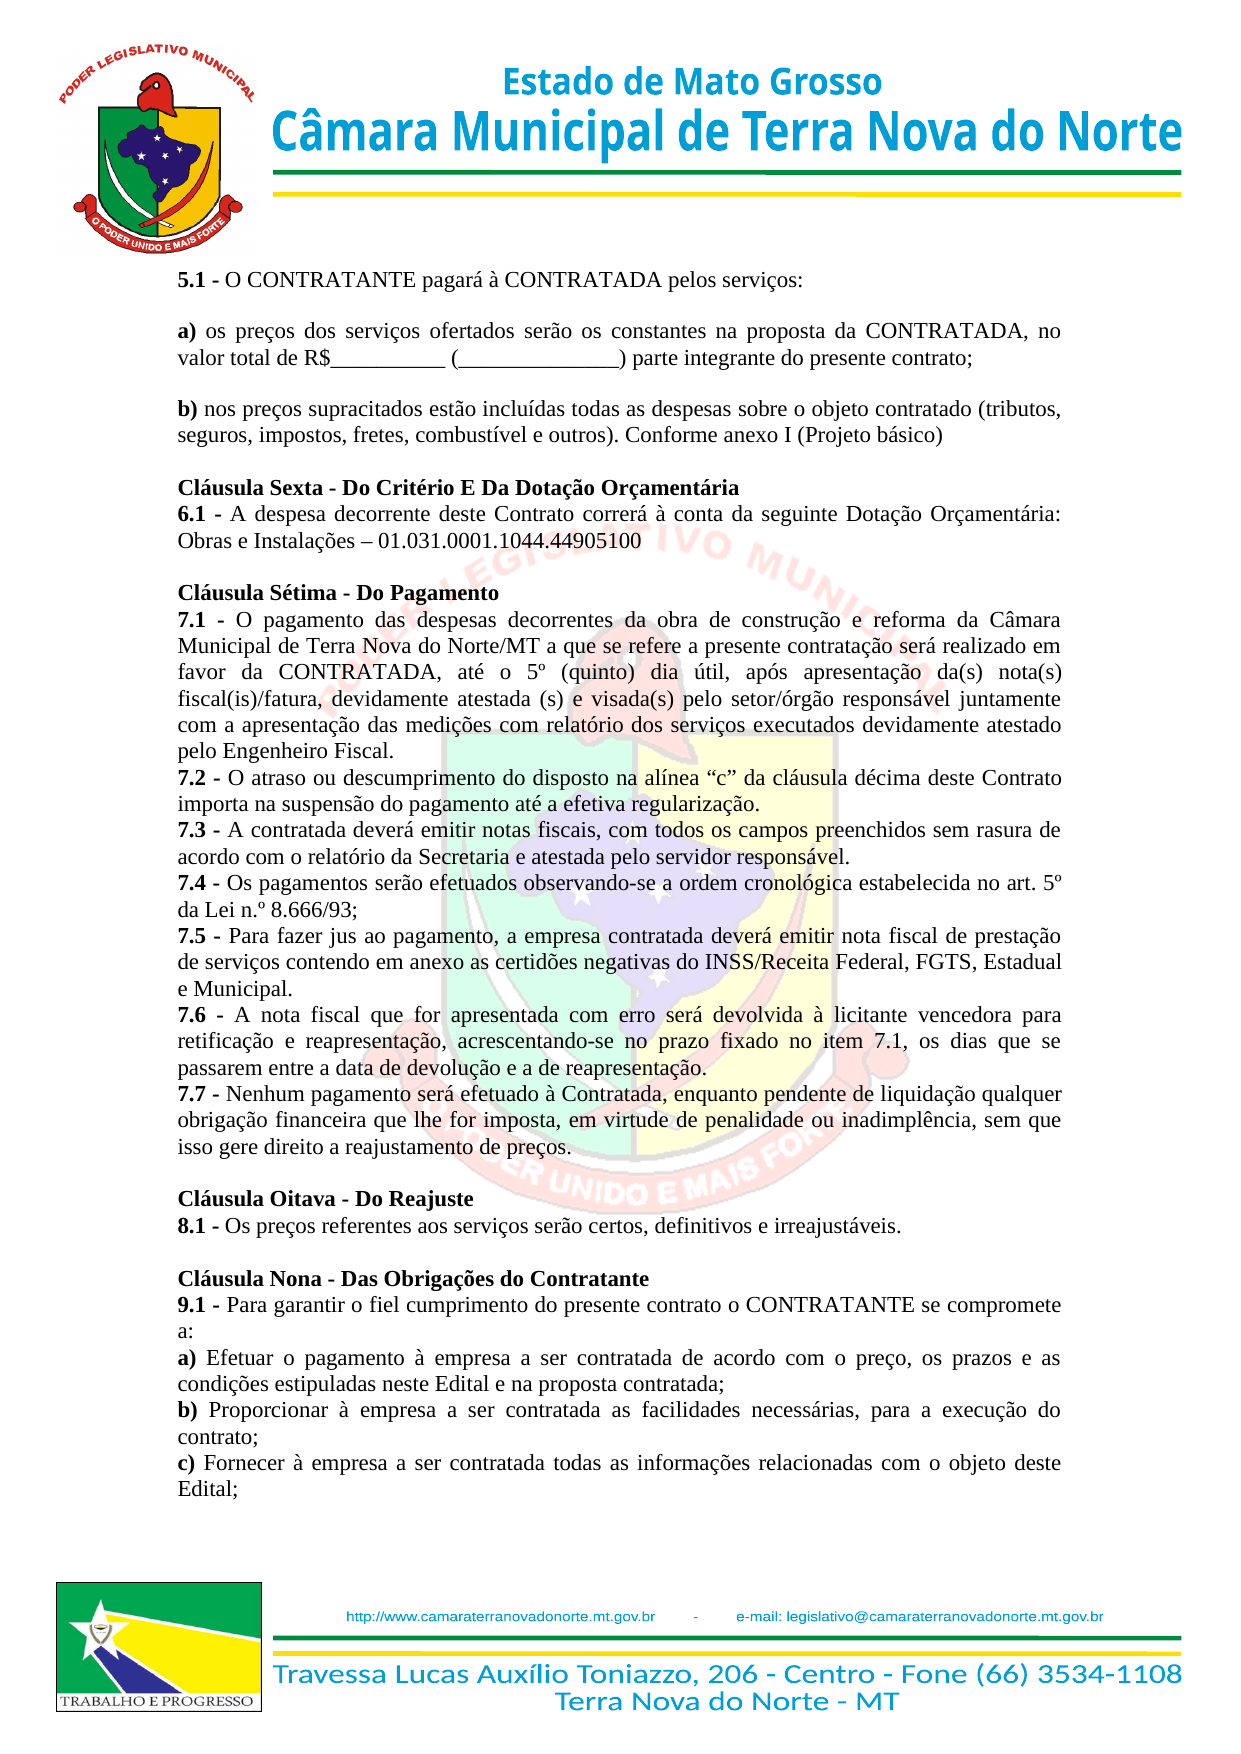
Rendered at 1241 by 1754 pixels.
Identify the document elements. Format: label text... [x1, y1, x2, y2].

text Cláusula Oitava - Do Reajuste [177, 1186, 303, 1212]
picture [57, 1583, 261, 1711]
text 7.2 - O atraso ou descumprimento do disposto na alínea “c” da cláusula décima deste Contrato importa na suspensão do pagamento até a efetiva regularização. [966, 764, 1063, 817]
text Cláusula Sétima - Do Pagamento [177, 579, 303, 606]
text 7.5 - Para fazer jus ao pagamento, a empresa contratada deverá emitir nota fiscal de prestação de serviços contendo em anexo as certidões negativas do INSS/Receita Federal, FGTS, Estadual e Municipal. [177, 922, 303, 1001]
text 5.1 - O CONTRATANTE pagará à CONTRATADA pelos serviços: [177, 266, 1063, 292]
text 8.1 - Os preços referentes aos serviços serão certos, definitivos e irreajustáveis. [818, 1212, 1063, 1238]
text 7.7 - Nenhum pagamento será efetuado à Contratada, enquanto pendente de liquidação qualquer obrigação financeira que lhe for imposta, em virtude de penalidade ou inadimplência, sem que isso gere direito a reajustamento de preços. [966, 1080, 1063, 1159]
text 7.1 - O pagamento das despesas decorrentes da obra de construção e reforma da Câmara Municipal de Terra Nova do Norte/MT a que se refere a presente contratação será realizado em favor da CONTRATADA, até o 5º (quinto) dia útil, após apresentação da(s) nota(s) fiscal(is)/fatura, devidamente atestada (s) e visada(s) pelo setor/órgão responsável juntamente com a apresentação das medições com relatório dos serviços executados devidamente atestado pelo Engenheiro Fiscal. [966, 606, 1063, 764]
text a) os preços dos serviços ofertados serão os constantes na proposta da CONTRATADA, no valor total de R$__________ (______________) parte integrante do presente contrato; [177, 317, 1063, 370]
text b) Proporcionar à empresa a ser contratada as facilidades necessárias, para a execução do contrato; [177, 1396, 1063, 1449]
picture [55, 42, 260, 256]
text 8.1 - Os preços referentes aos serviços serão certos, definitivos e irreajustáveis. [177, 1212, 504, 1238]
text Cláusula Nona - Das Obrigações do Contratante [177, 1264, 1063, 1291]
text 7.6 - A nota fiscal que for apresentada com erro será devolvida à licitante vencedora para retificação e reapresentação, acrescentando-se no prazo fixado no item 7.1, os dias que se passarem entre a data de devolução e a de reapresentação. [966, 1001, 1063, 1080]
text 7.4 - Os pagamentos serão efetuados observando-se a ordem cronológica estabelecida no art. 5º da Lei n.º 8.666/93; [177, 869, 303, 922]
text 7.6 - A nota fiscal que for apresentada com erro será devolvida à licitante vencedora para retificação e reapresentação, acrescentando-se no prazo fixado no item 7.1, os dias que se passarem entre a data de devolução e a de reapresentação. [177, 1001, 303, 1080]
text 8.1 - Os preços referentes aos serviços serão certos, definitivos e irreajustáveis. [501, 1224, 817, 1238]
text Cláusula Sétima - Do Pagamento [966, 579, 1063, 606]
text 7.3 - A contratada deverá emitir notas fiscais, com todos os campos preenchidos sem rasura de acordo com o relatório da Secretaria e atestada pelo servidor responsável. [177, 817, 303, 869]
text Cláusula Oitava - Do Reajuste [966, 1186, 1063, 1212]
text 7.2 - O atraso ou descumprimento do disposto na alínea “c” da cláusula décima deste Contrato importa na suspensão do pagamento até a efetiva regularização. [177, 764, 303, 817]
text 6.1 - A despesa decorrente deste Contrato correrá à conta da seguinte Dotação Orçamentária: Obras e Instalações – 01.031.0001.1044.44905100 [177, 500, 1063, 553]
text a) Efetuar o pagamento à empresa a ser contratada de acordo com o preço, os prazos e as condições estipuladas neste Edital e na proposta contratada; [177, 1344, 1063, 1396]
picture [860, 1611, 868, 1623]
text 7.3 - A contratada deverá emitir notas fiscais, com todos os campos preenchidos sem rasura de acordo com o relatório da Secretaria e atestada pelo servidor responsável. [966, 817, 1063, 869]
text b) nos preços supracitados estão incluídas todas as despesas sobre o objeto contratado (tributos, seguros, impostos, fretes, combustível e outros). Conforme anexo I (Projeto básico) [177, 395, 1063, 448]
text 7.4 - Os pagamentos serão efetuados observando-se a ordem cronológica estabelecida no art. 5º da Lei n.º 8.666/93; [966, 869, 1063, 922]
text 7.7 - Nenhum pagamento será efetuado à Contratada, enquanto pendente de liquidação qualquer obrigação financeira que lhe for imposta, em virtude de penalidade ou inadimplência, sem que isso gere direito a reajustamento de preços. [177, 1080, 303, 1159]
text 7.1 - O pagamento das despesas decorrentes da obra de construção e reforma da Câmara Municipal de Terra Nova do Norte/MT a que se refere a presente contratação será realizado em favor da CONTRATADA, até o 5º (quinto) dia útil, após apresentação da(s) nota(s) fiscal(is)/fatura, devidamente atestada (s) e visada(s) pelo setor/órgão responsável juntamente com a apresentação das medições com relatório dos serviços executados devidamente atestado pelo Engenheiro Fiscal. [177, 606, 303, 764]
text Cláusula Sexta - Do Critério E Da Dotação Orçamentária [177, 474, 1063, 500]
text 7.5 - Para fazer jus ao pagamento, a empresa contratada deverá emitir nota fiscal de prestação de serviços contendo em anexo as certidões negativas do INSS/Receita Federal, FGTS, Estadual e Municipal. [966, 922, 1063, 1001]
text 9.1 - Para garantir o fiel cumprimento do presente contrato o CONTRATANTE se compromete a: [177, 1291, 1063, 1344]
text c) Fornecer à empresa a ser contratada todas as informações relacionadas com o objeto deste Edital; [177, 1449, 1063, 1502]
